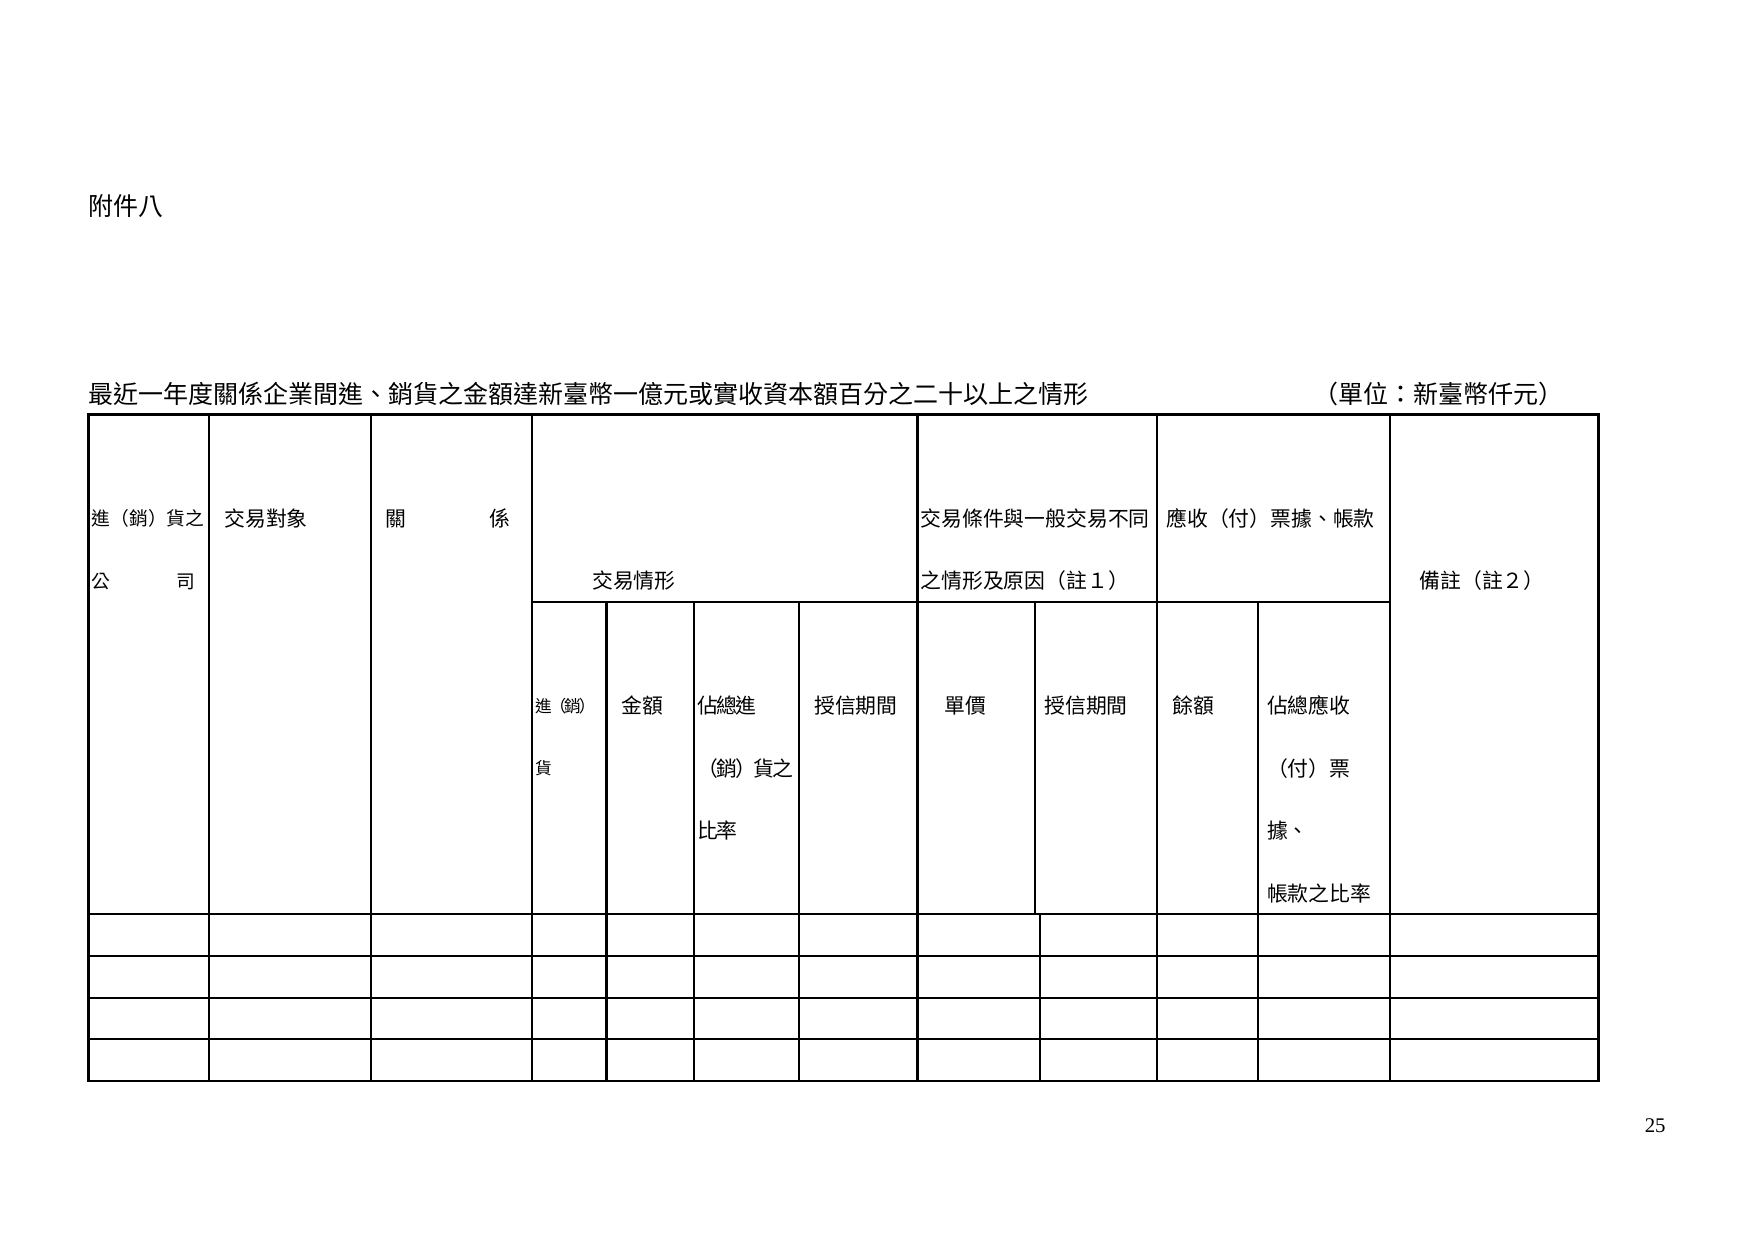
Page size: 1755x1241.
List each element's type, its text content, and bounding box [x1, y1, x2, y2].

table_cell [1158, 1040, 1257, 1080]
table_cell [1041, 957, 1156, 997]
table_cell 進（銷）貨 [533, 603, 605, 913]
table_cell [695, 999, 798, 1038]
table_cell [1041, 1040, 1156, 1080]
table_cell [1259, 915, 1389, 955]
table_cell 金額 [608, 603, 693, 913]
table_cell [210, 957, 370, 997]
table_cell [1391, 915, 1597, 955]
table_cell [1391, 957, 1597, 997]
text 附件八 [89, 163, 1666, 226]
table_cell [1391, 1040, 1597, 1080]
table_header 應收（付）票據、帳款 [1158, 416, 1389, 601]
table_cell [1158, 999, 1257, 1038]
table_cell [90, 1040, 208, 1080]
table_cell [919, 957, 1039, 997]
table_cell [533, 1040, 605, 1080]
table_cell [1158, 915, 1257, 955]
table_cell [372, 915, 531, 955]
table_cell [800, 999, 916, 1038]
table_header 交易情形 [533, 416, 916, 601]
table_cell [919, 999, 1039, 1038]
table_cell [1259, 999, 1389, 1038]
table_cell [1391, 999, 1597, 1038]
table_cell [608, 1040, 693, 1080]
table_cell [1041, 915, 1156, 955]
table_cell [695, 957, 798, 997]
table_cell [608, 999, 693, 1038]
table_cell [1259, 957, 1389, 997]
table_header 進（銷）貨之公 司 [90, 416, 208, 913]
table_cell [90, 999, 208, 1038]
table_cell [608, 957, 693, 997]
table_cell [372, 957, 531, 997]
table_header 交易條件與一般交易不同之情形及原因（註１） [919, 416, 1156, 601]
table_cell [1041, 999, 1156, 1038]
table_cell [800, 957, 916, 997]
table_cell [800, 915, 916, 955]
table_header 交易對象 [210, 416, 370, 913]
table_cell [90, 957, 208, 997]
table_cell [90, 915, 208, 955]
table_header 備註（註２） [1391, 416, 1597, 913]
table_cell [1259, 1040, 1389, 1080]
table_cell [919, 1040, 1039, 1080]
table_cell [210, 1040, 370, 1080]
table_cell 單價 [919, 603, 1034, 913]
table_cell 佔總應收（付）票據、 帳款之比率 [1259, 603, 1389, 913]
table_cell [919, 915, 1039, 955]
table_cell 餘額 [1158, 603, 1257, 913]
table_cell [372, 1040, 531, 1080]
text 最近一年度關係企業間進、銷貨之金額達新臺幣一億元或實收資本額百分之二十以上之情形 （單位：新臺幣仟元） [89, 351, 1666, 413]
table_cell 授信期間 [800, 603, 916, 913]
table_cell [800, 1040, 916, 1080]
table_cell [1158, 957, 1257, 997]
table_cell [372, 999, 531, 1038]
table_cell [533, 999, 605, 1038]
table_cell [533, 957, 605, 997]
table_cell [210, 915, 370, 955]
table_cell 佔總進（銷）貨之比率 [695, 603, 798, 913]
table_cell [695, 1040, 798, 1080]
table_cell [210, 999, 370, 1038]
table_cell 授信期間 [1036, 603, 1156, 913]
table_header 關 係 [372, 416, 531, 913]
table_cell [695, 915, 798, 955]
table_cell [533, 915, 605, 955]
table_cell [608, 915, 693, 955]
